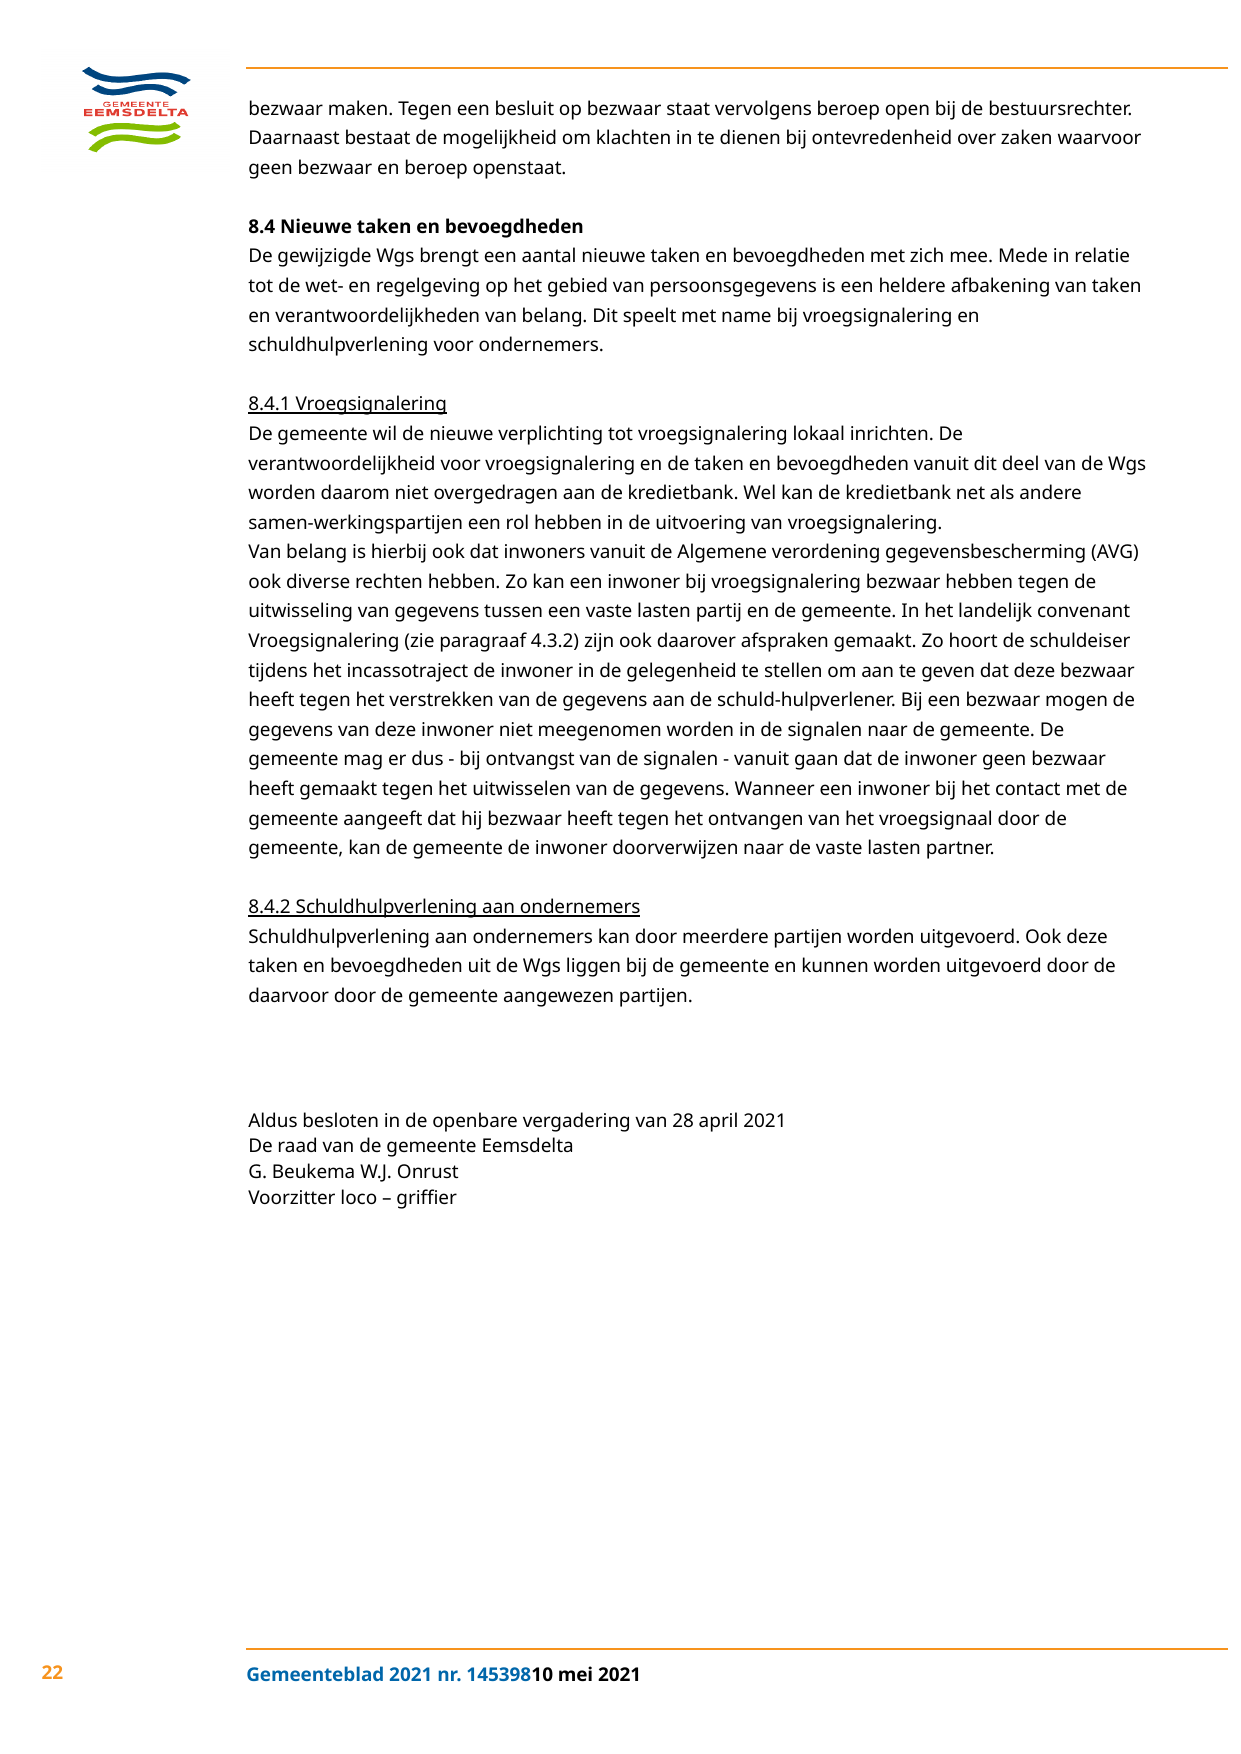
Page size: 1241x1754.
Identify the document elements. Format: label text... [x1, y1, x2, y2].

text Voorzitter loco – griffier [248, 1184, 1152, 1210]
text G. Beukema W.J. Onrust [248, 1158, 1152, 1184]
text De gewijzigde Wgs brengt een aantal nieuwe taken en bevoegdheden met zich mee. Mede in relatie tot de wet- en regelgeving op het gebied van persoonsgegevens is een heldere afbakening van taken en verantwoordelijkheden van belang. Dit speelt met name bij vroegsignalering en schuldhulpverlening voor ondernemers. [248, 243, 1152, 357]
text Van belang is hierbij ook dat inwoners vanuit de Algemene verordening gegevensbescherming (AVG) ook diverse rechten hebben. Zo kan een inwoner bij vroegsignalering bezwaar hebben tegen de uitwisseling van gegevens tussen een vaste lasten partij en de gemeente. In het landelijk convenant Vroegsignalering (zie paragraaf 4.3.2) zijn ook daarover afspraken gemaakt. Zo hoort de schuldeiser tijdens het incassotraject de inwoner in de gelegenheid te stellen om aan te geven dat deze bezwaar heeft tegen het verstrekken van de gegevens aan de schuld-hulpverlener. Bij een bezwaar mogen de gegevens van deze inwoner niet meegenomen worden in de signalen naar de gemeente. De gemeente mag er dus - bij ontvangst van de signalen - vanuit gaan dat de inwoner geen bezwaar heeft gemaakt tegen het uitwisselen van de gegevens. Wanneer een inwoner bij het contact met de gemeente aangeeft dat hij bezwaar heeft tegen het ontvangen van het vroegsignaal door de gemeente, kan de gemeente de inwoner doorverwijzen naar de vaste lasten partner. [248, 538, 1152, 860]
text 8.4 Nieuwe taken en bevoegdheden [248, 213, 1152, 239]
picture [41, 47, 231, 172]
text Schuldhulpverlening aan ondernemers kan door meerdere partijen worden uitgevoerd. Ook deze taken en bevoegdheden uit de Wgs liggen bij de gemeente en kunnen worden uitgevoerd door de daarvoor door de gemeente aangewezen partijen. [248, 923, 1152, 1008]
text 8.4.2 Schuldhulpverlening aan ondernemers [248, 893, 1152, 919]
text bezwaar maken. Tegen een besluit op bezwaar staat vervolgens beroep open bij de bestuursrechter. Daarnaast bestaat de mogelijkheid om klachten in te dienen bij ontevredenheid over zaken waarvoor geen bezwaar en beroep openstaat. [248, 95, 1152, 180]
text De raad van de gemeente Eemsdelta [248, 1132, 1152, 1158]
text Aldus besloten in de openbare vergadering van 28 april 2021 [248, 1107, 1152, 1132]
text 8.4.1 Vroegsignalering [248, 391, 1152, 416]
text De gemeente wil de nieuwe verplichting tot vroegsignalering lokaal inrichten. De verantwoordelijkheid voor vroegsignalering en de taken en bevoegdheden vanuit dit deel van de Wgs worden daarom niet overgedragen aan de kredietbank. Wel kan de kredietbank net als andere samen-werkingspartijen een rol hebben in de uitvoering van vroegsignalering. [248, 420, 1152, 535]
